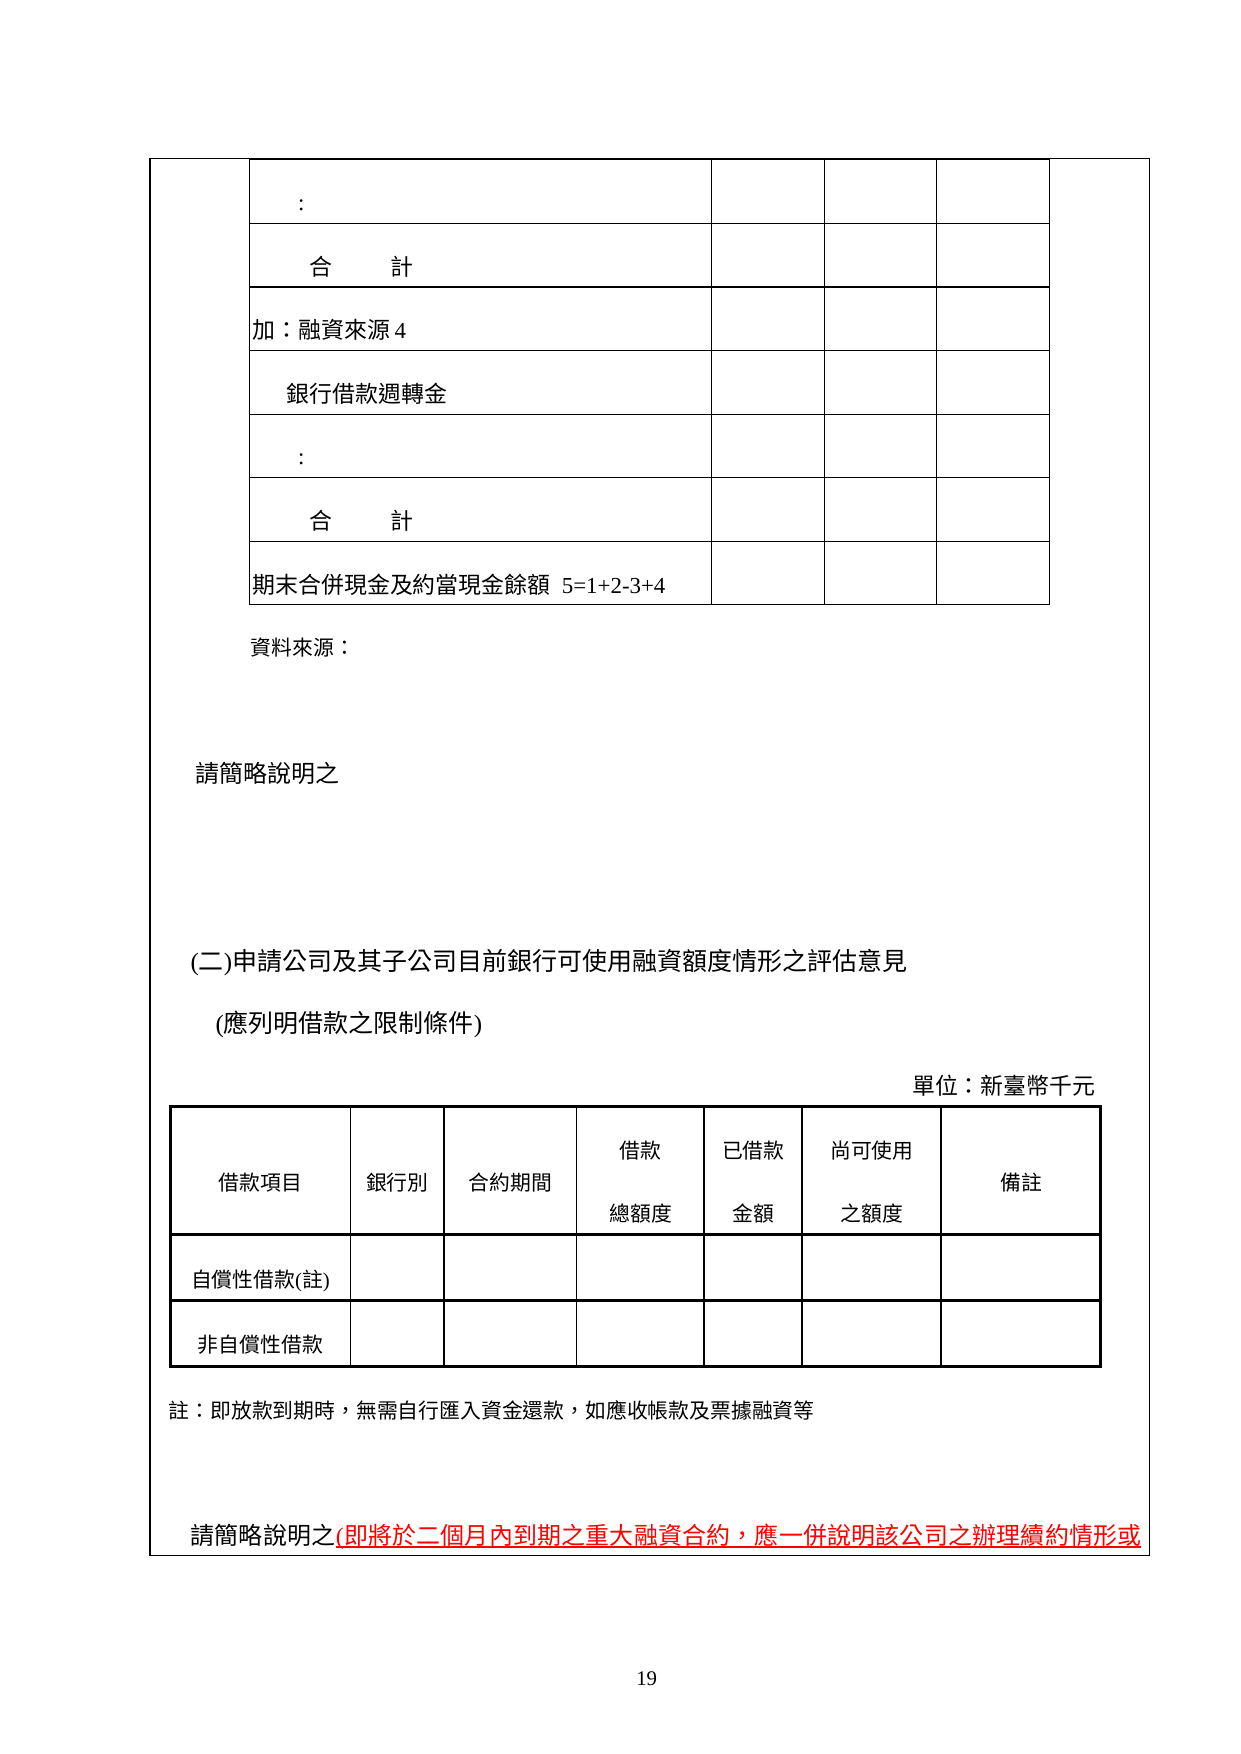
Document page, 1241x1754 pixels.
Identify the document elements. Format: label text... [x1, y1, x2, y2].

table_header 尚可使用 之額度 [803, 1108, 940, 1233]
table_cell [712, 288, 824, 350]
table_cell 合 計 [250, 224, 711, 286]
table_cell [825, 478, 936, 541]
table_cell [937, 415, 1049, 477]
table_cell : [250, 415, 711, 477]
table_cell [712, 224, 824, 286]
table_header 已借款金額 [705, 1108, 801, 1233]
table_cell : [250, 160, 711, 223]
table_cell [825, 288, 936, 350]
table_cell [937, 351, 1049, 413]
table_cell [577, 1236, 703, 1299]
table_cell [445, 1236, 576, 1299]
table_cell 期末合併現金及約當現金餘額 5=1+2-3+4 [250, 542, 711, 604]
table_cell [825, 415, 936, 477]
table_cell [937, 478, 1049, 541]
table_cell [937, 224, 1049, 286]
table_cell 自償性借款(註) [172, 1236, 350, 1299]
table_header 借款項目 [172, 1108, 350, 1233]
table_cell [577, 1302, 703, 1364]
table_cell [712, 160, 824, 223]
table_cell [445, 1302, 576, 1364]
table_cell [803, 1302, 940, 1364]
table_cell [825, 224, 936, 286]
table_cell [803, 1236, 940, 1299]
table_cell [705, 1302, 801, 1364]
table_cell [937, 542, 1049, 604]
table_cell 合 計 [250, 478, 711, 541]
table_cell [712, 542, 824, 604]
table_header 合約期間 [445, 1108, 576, 1233]
table_cell [825, 542, 936, 604]
table_cell [705, 1236, 801, 1299]
table_cell [712, 415, 824, 477]
table_cell [937, 288, 1049, 350]
table_cell 銀行借款週轉金 [250, 351, 711, 413]
table_cell 加：融資來源4 [250, 288, 711, 350]
table_cell [351, 1236, 443, 1299]
table_cell [825, 351, 936, 413]
table_cell [937, 160, 1049, 223]
table_cell [712, 351, 824, 413]
table_cell [351, 1302, 443, 1364]
table_cell [942, 1236, 1099, 1299]
table_cell [825, 160, 936, 223]
table_cell 資料來源： 請簡略說明之 (二)申請公司及其子公司目前銀行可使用融資額度情形之評估意見 (應列明借款之限制條件) 單位：新臺幣千元 註：即放款到期時，無需自行匯入資金還款，如應收帳款及票據融資等 請簡略說明之(即將於二個月內到期之重大融資合約，應一併說明該公司之辦理續約情形或 [151, 159, 1149, 1555]
table_cell [942, 1302, 1099, 1364]
table_header 銀行別 [351, 1108, 443, 1233]
table_cell [712, 478, 824, 541]
table_cell 非自償性借款 [172, 1302, 350, 1364]
table_header 借款 總額度 [577, 1108, 703, 1233]
table_header 備註 [942, 1108, 1099, 1233]
